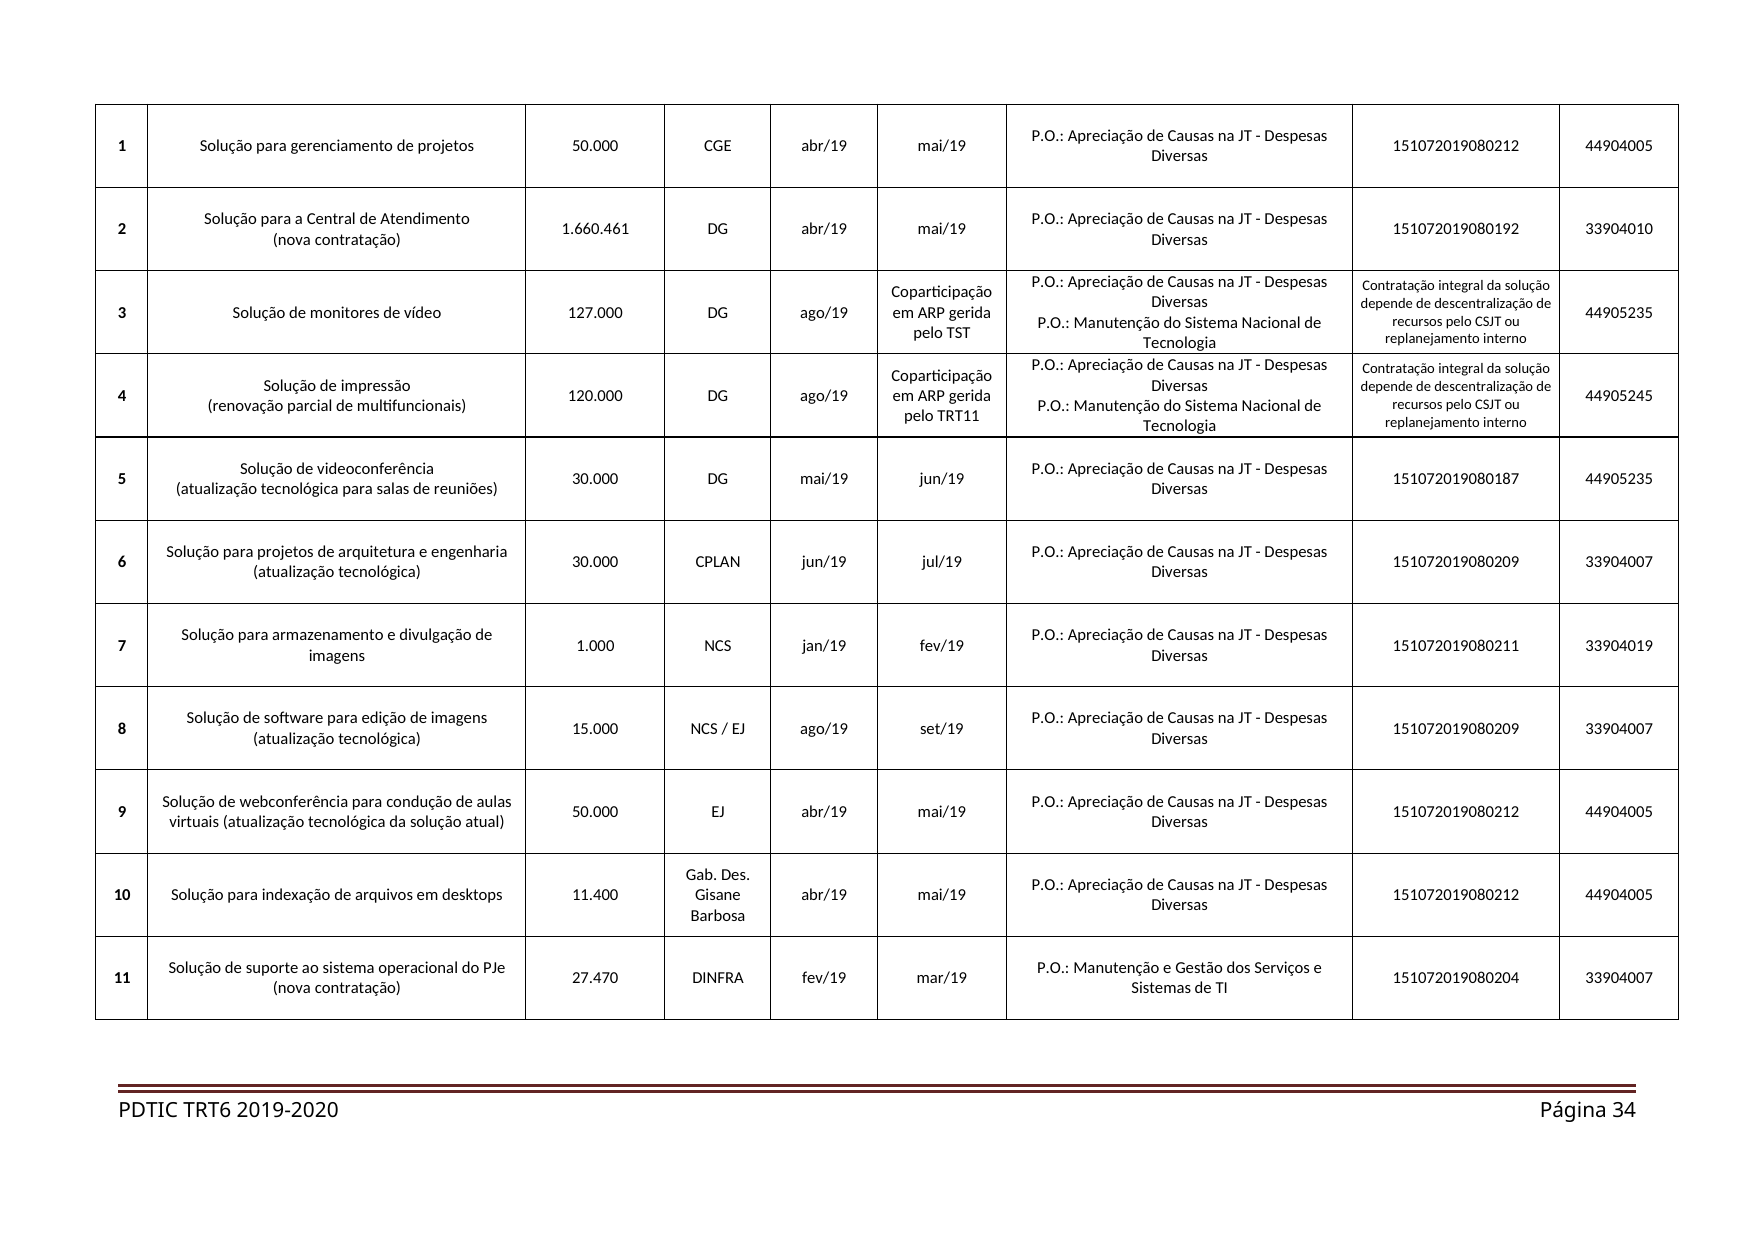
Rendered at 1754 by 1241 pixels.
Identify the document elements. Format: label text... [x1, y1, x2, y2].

table_cell 151072019080212 [1353, 854, 1559, 936]
table_cell mar/19 [878, 937, 1006, 1019]
table_cell Solução para indexação de arquivos em desktops [148, 854, 525, 936]
table_cell 50.000 [526, 770, 664, 852]
table_cell jul/19 [878, 521, 1006, 603]
table_cell 33904007 [1560, 937, 1678, 1019]
table_cell 11 [96, 937, 147, 1019]
table_cell 30.000 [526, 521, 664, 603]
table_cell Coparticipação em ARP gerida pelo TRT11 [878, 354, 1006, 436]
table_cell Solução para a Central de Atendimento (nova contratação) [148, 188, 525, 270]
table_cell abr/19 [771, 770, 877, 852]
table_cell fev/19 [771, 937, 877, 1019]
table_cell P.O.: Apreciação de Causas na JT - Despesas Diversas [1007, 604, 1352, 686]
table_cell P.O.: Manutenção e Gestão dos Serviços e Sistemas de TI [1007, 937, 1352, 1019]
table_cell 9 [96, 770, 147, 852]
table_cell P.O.: Apreciação de Causas na JT - Despesas Diversas P.O.: Manutenção do Sistema Nacional de Tecnologia [1007, 354, 1352, 436]
table_cell Contratação integral da solução depende de descentralização de recursos pelo CSJT ou replanejamento interno [1353, 354, 1559, 436]
table_cell Contratação integral da solução depende de descentralização de recursos pelo CSJT ou replanejamento interno [1353, 271, 1559, 353]
table_cell Solução de suporte ao sistema operacional do PJe (nova contratação) [148, 937, 525, 1019]
table_cell ago/19 [771, 271, 877, 353]
table_cell mai/19 [771, 438, 877, 519]
table_cell 151072019080209 [1353, 687, 1559, 769]
table_cell 2 [96, 188, 147, 270]
table_cell NCS / EJ [665, 687, 770, 769]
table_cell DG [665, 354, 770, 436]
table_cell mai/19 [878, 770, 1006, 852]
table_cell 44904005 [1560, 854, 1678, 936]
table_cell P.O.: Apreciação de Causas na JT - Despesas Diversas [1007, 521, 1352, 603]
table_cell Solução de videoconferência (atualização tecnológica para salas de reuniões) [148, 438, 525, 519]
table_cell mai/19 [878, 105, 1006, 187]
table_cell 27.470 [526, 937, 664, 1019]
table_cell DG [665, 188, 770, 270]
table_cell 44904005 [1560, 105, 1678, 187]
table_cell 33904010 [1560, 188, 1678, 270]
table_cell abr/19 [771, 188, 877, 270]
table_cell fev/19 [878, 604, 1006, 686]
table_cell 1.000 [526, 604, 664, 686]
table_cell Coparticipação em ARP gerida pelo TST [878, 271, 1006, 353]
table_cell 44905245 [1560, 354, 1678, 436]
table_cell 33904007 [1560, 687, 1678, 769]
table_cell 151072019080192 [1353, 188, 1559, 270]
table_cell 33904019 [1560, 604, 1678, 686]
table_cell P.O.: Apreciação de Causas na JT - Despesas Diversas [1007, 438, 1352, 519]
table_cell 6 [96, 521, 147, 603]
table_cell 11.400 [526, 854, 664, 936]
table_cell NCS [665, 604, 770, 686]
table_cell DG [665, 438, 770, 519]
table_cell DG [665, 271, 770, 353]
table_cell 151072019080212 [1353, 770, 1559, 852]
table_cell 44904005 [1560, 770, 1678, 852]
table_cell 30.000 [526, 438, 664, 519]
table_cell 151072019080212 [1353, 105, 1559, 187]
table_cell abr/19 [771, 854, 877, 936]
table_cell 4 [96, 354, 147, 436]
table_cell P.O.: Apreciação de Causas na JT - Despesas Diversas P.O.: Manutenção do Sistema Nacional de Tecnologia [1007, 271, 1352, 353]
table_cell abr/19 [771, 105, 877, 187]
table_cell P.O.: Apreciação de Causas na JT - Despesas Diversas [1007, 687, 1352, 769]
table_cell P.O.: Apreciação de Causas na JT - Despesas Diversas [1007, 770, 1352, 852]
table_cell Solução de impressão (renovação parcial de multifuncionais) [148, 354, 525, 436]
table_cell DINFRA [665, 937, 770, 1019]
table_cell CPLAN [665, 521, 770, 603]
table_cell mai/19 [878, 854, 1006, 936]
table_cell CGE [665, 105, 770, 187]
table_cell 151072019080211 [1353, 604, 1559, 686]
table_cell Solução para gerenciamento de projetos [148, 105, 525, 187]
table_cell ago/19 [771, 687, 877, 769]
table_cell Solução de webconferência para condução de aulas virtuais (atualização tecnológica da solução atual) [148, 770, 525, 852]
table_cell ago/19 [771, 354, 877, 436]
table_cell P.O.: Apreciação de Causas na JT - Despesas Diversas [1007, 854, 1352, 936]
table_cell P.O.: Apreciação de Causas na JT - Despesas Diversas [1007, 188, 1352, 270]
table_cell 151072019080209 [1353, 521, 1559, 603]
table_cell 151072019080204 [1353, 937, 1559, 1019]
table_cell 1 [96, 105, 147, 187]
table_cell jun/19 [878, 438, 1006, 519]
table_cell jan/19 [771, 604, 877, 686]
table_cell Solução para projetos de arquitetura e engenharia (atualização tecnológica) [148, 521, 525, 603]
table_cell Solução para armazenamento e divulgação de imagens [148, 604, 525, 686]
table_cell 10 [96, 854, 147, 936]
table_cell 8 [96, 687, 147, 769]
table_cell 44905235 [1560, 438, 1678, 519]
table_cell 15.000 [526, 687, 664, 769]
table_cell Solução de monitores de vídeo [148, 271, 525, 353]
table_cell Gab. Des. Gisane Barbosa [665, 854, 770, 936]
table_cell set/19 [878, 687, 1006, 769]
table_cell P.O.: Apreciação de Causas na JT - Despesas Diversas [1007, 105, 1352, 187]
table_cell 151072019080187 [1353, 438, 1559, 519]
table_cell 5 [96, 438, 147, 519]
table_cell mai/19 [878, 188, 1006, 270]
table_cell 1.660.461 [526, 188, 664, 270]
table_cell 127.000 [526, 271, 664, 353]
table_cell 33904007 [1560, 521, 1678, 603]
table_cell 50.000 [526, 105, 664, 187]
table_cell 120.000 [526, 354, 664, 436]
table_cell 3 [96, 271, 147, 353]
table_cell Solução de software para edição de imagens (atualização tecnológica) [148, 687, 525, 769]
table_cell 7 [96, 604, 147, 686]
table_cell jun/19 [771, 521, 877, 603]
table_cell EJ [665, 770, 770, 852]
table_cell 44905235 [1560, 271, 1678, 353]
